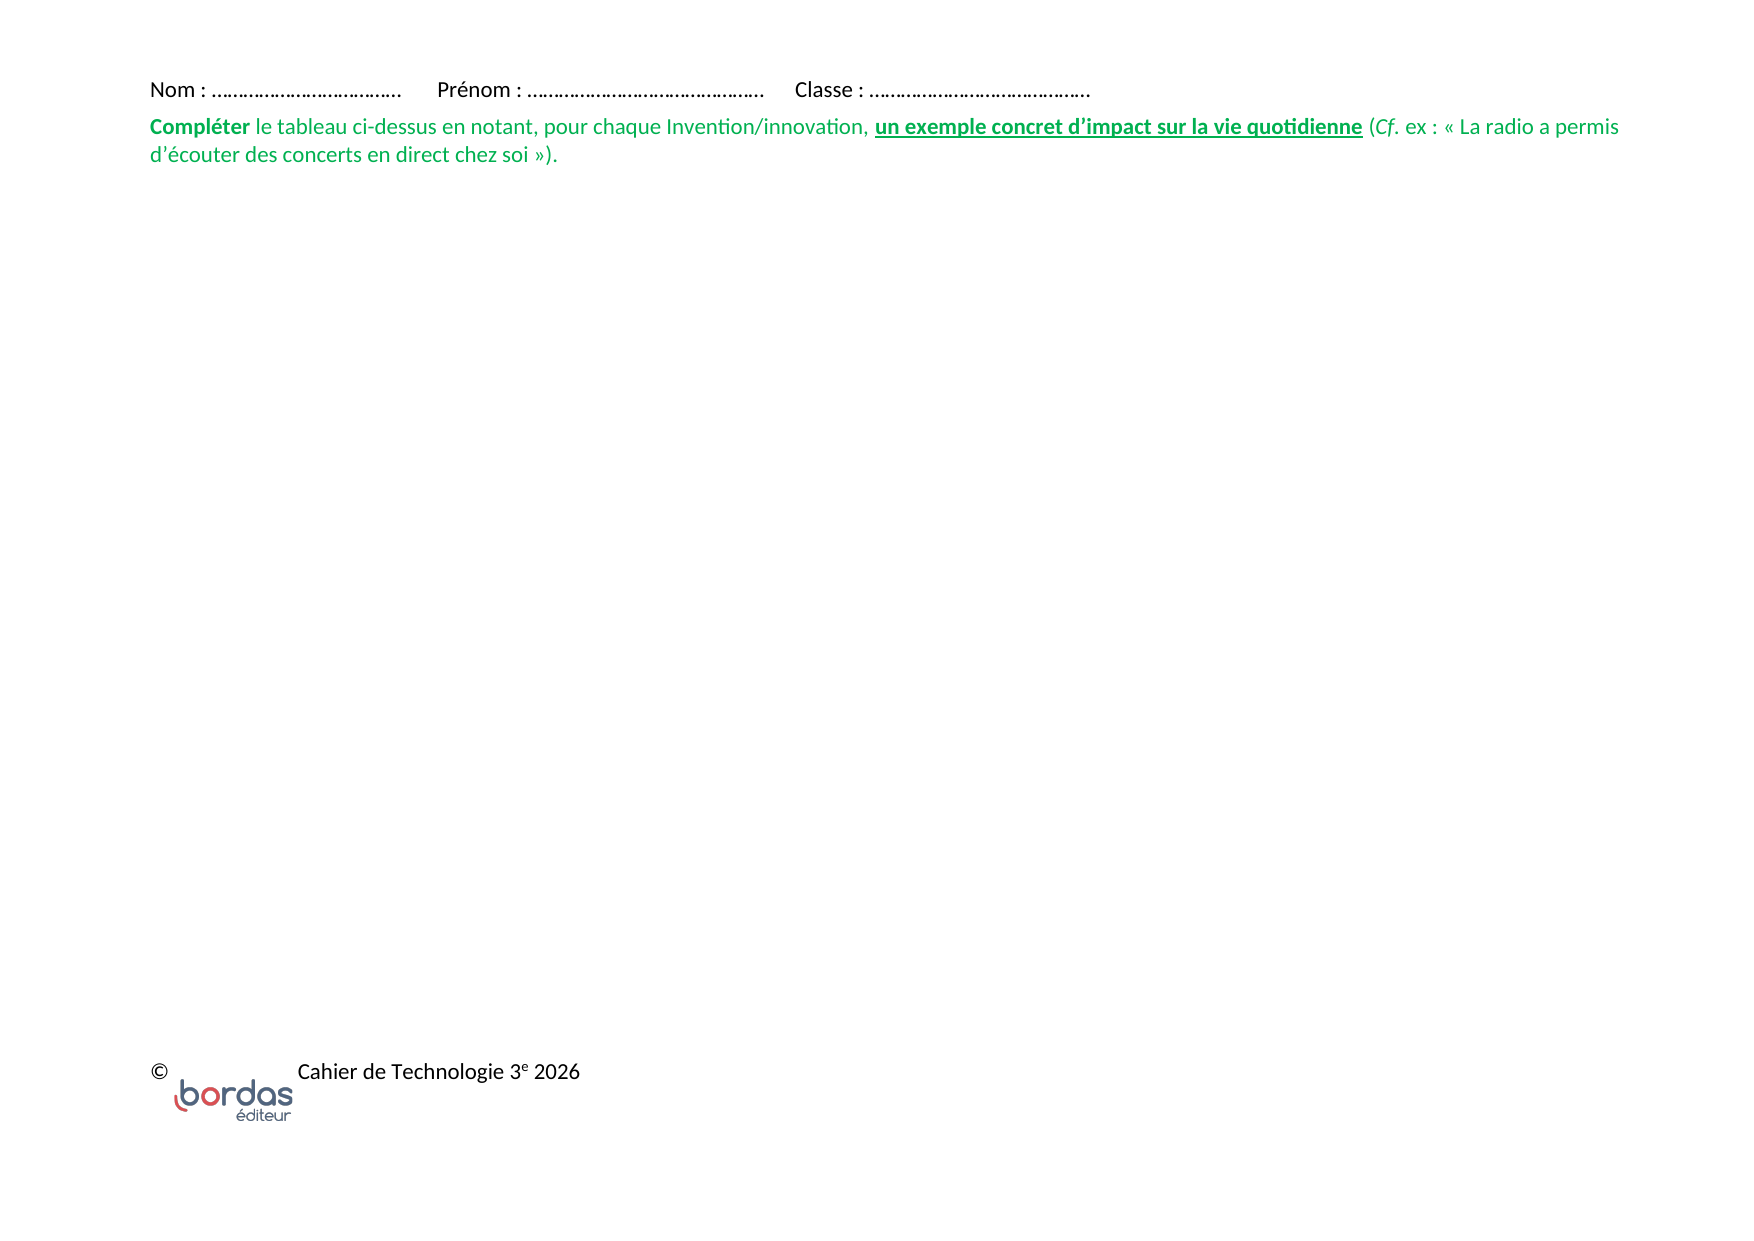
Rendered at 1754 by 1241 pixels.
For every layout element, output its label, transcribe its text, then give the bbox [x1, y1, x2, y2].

text Compléter le tableau ci-dessus en notant, pour chaque Invention/innovation, un exemple concret d’impact sur la vie quotidienne (Cf. ex : « La radio a permis d’écouter des concerts en direct chez soi »). [150, 112, 1653, 168]
